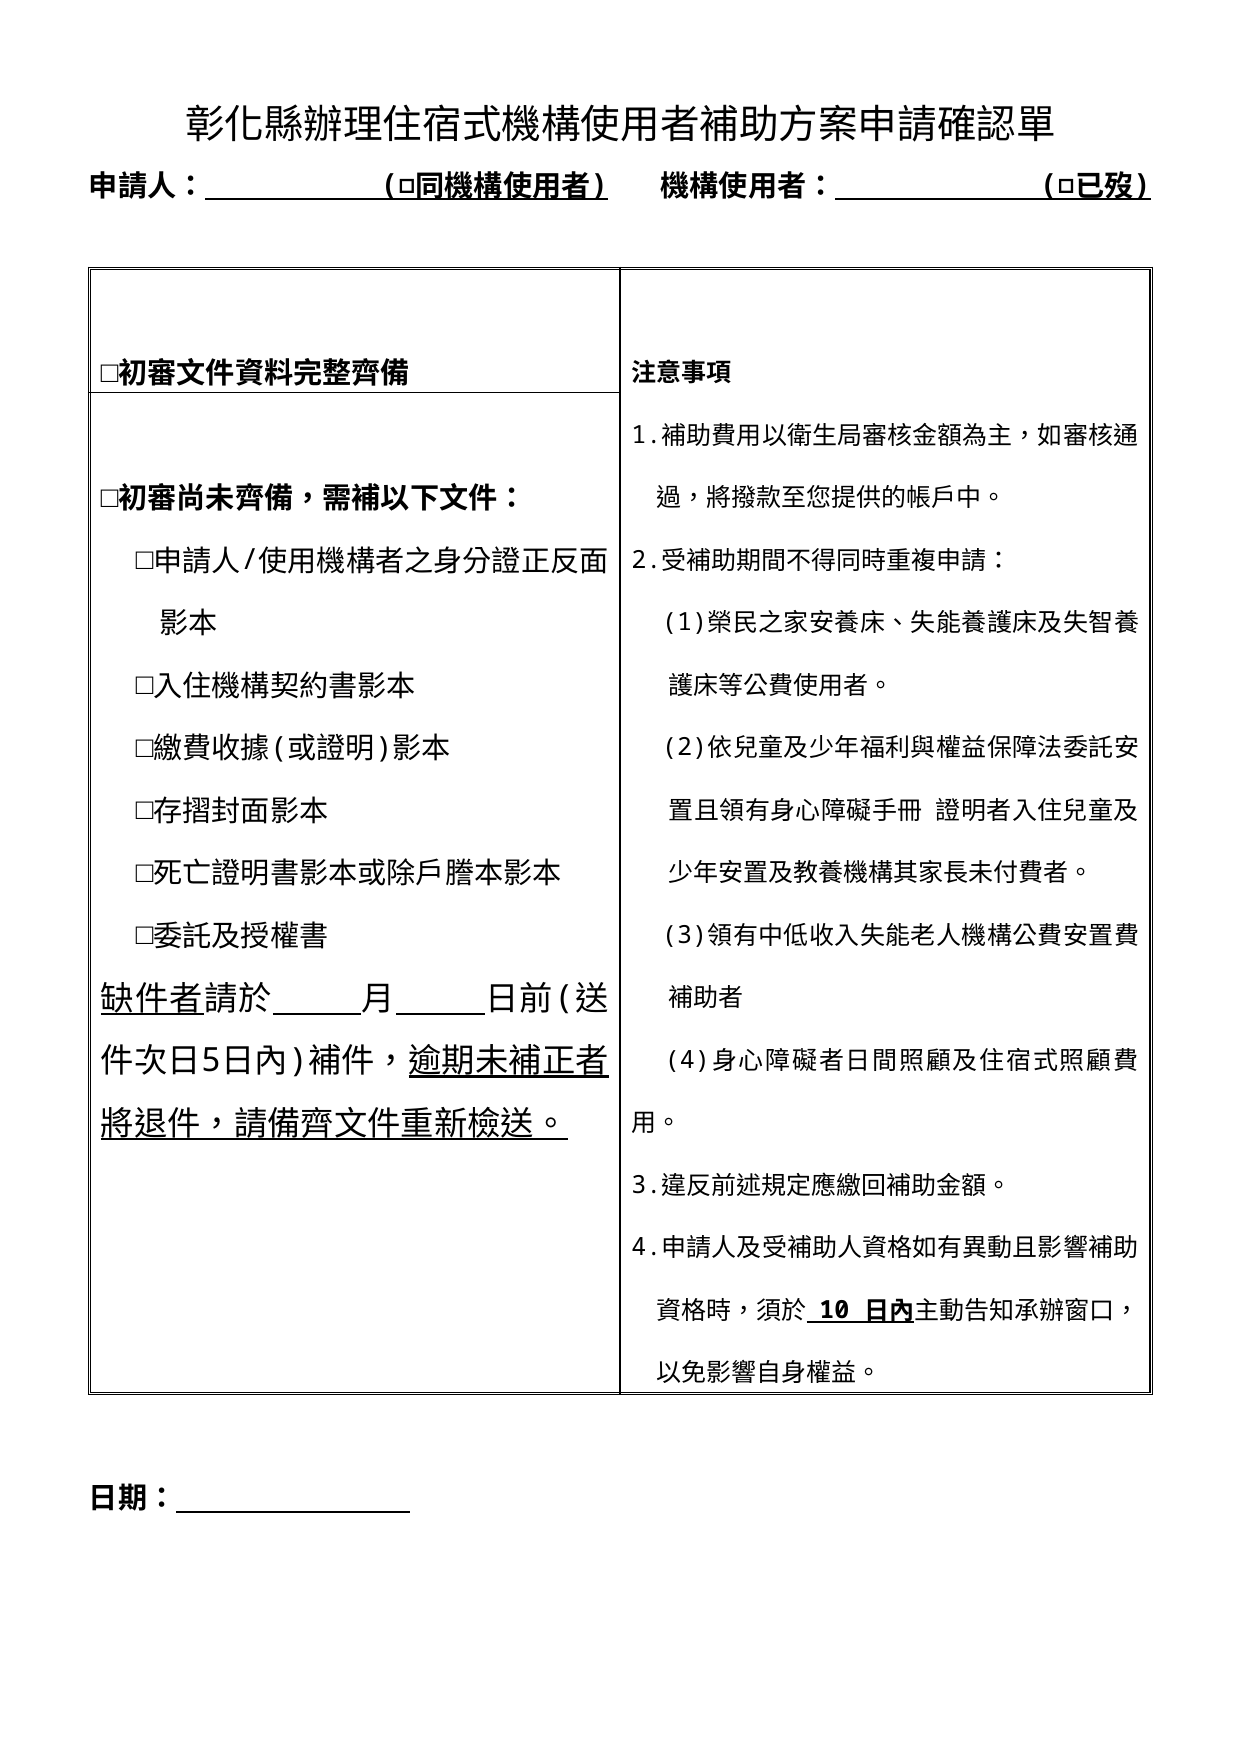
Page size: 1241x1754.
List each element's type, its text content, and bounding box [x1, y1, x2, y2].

table_header □初審文件資料完整齊備 [91, 270, 619, 392]
text 申請人： (□同機構使用者) 機構使用者： (□已歿) [89, 142, 1152, 204]
text 彰化縣辦理住宿式機構使用者補助方案申請確認單 [89, 79, 1152, 142]
text 日期： [89, 1454, 1152, 1517]
table_cell □初審尚未齊備，需補以下文件： □申請人/使用機構者之身分證正反面影本 □入住機構契約書影本 □繳費收據(或證明)影本 □存摺封面影本 □死亡證明書影本或除戶謄本影本 □委託及授權書 缺件者請於 月 日前(送件次日5日內)補件，逾期未補正者將退件，請備齊文件重新檢送。 [91, 393, 619, 1392]
table_header 注意事項 1.補助費用以衛生局審核金額為主，如審核通過，將撥款至您提供的帳戶中。 2.受補助期間不得同時重複申請： (1)榮民之家安養床、失能養護床及失智養護床等公費使用者。 (2)依兒童及少年福利與權益保障法委託安置且領有身心障礙手冊 證明者入住兒童及少年安置及教養機構其家長未付費者。 (3)領有中低收入失能老人機構公費安置費補助者 (4)身心障礙者日間照顧及住宿式照顧費用。 3.違反前述規定應繳回補助金額。 4.申請人及受補助人資格如有異動且影響補助資格時，須於 10 日內主動告知承辦窗口，以免影響自身權益。 [621, 270, 1149, 1392]
